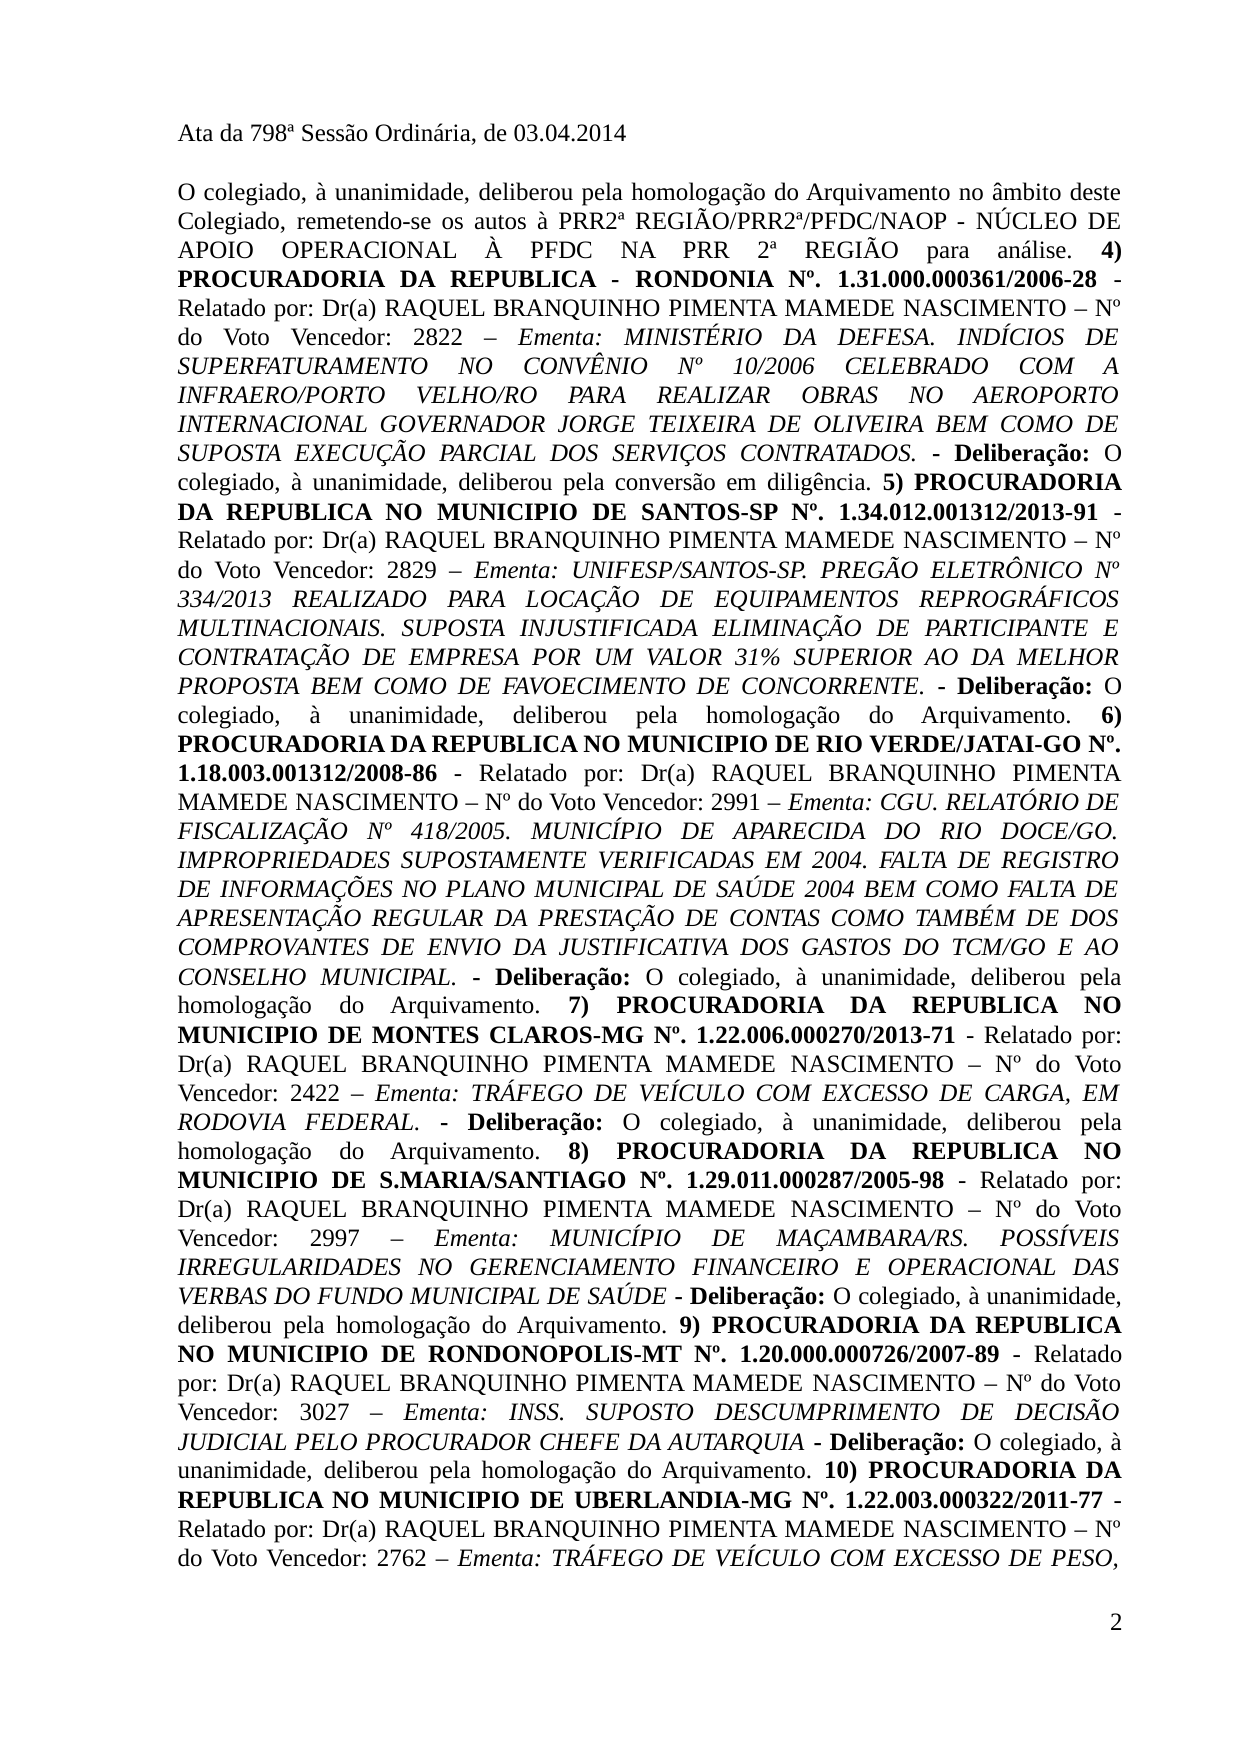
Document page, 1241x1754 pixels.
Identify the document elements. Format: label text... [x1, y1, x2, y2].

text O colegiado, à unanimidade, deliberou pela homologação do Arquivamento no âmbito deste Colegiado, remetendo-se os autos à PRR2ª REGIÃO/PRR2ª/PFDC/NAOP - NÚCLEO DE APOIO OPERACIONAL À PFDC NA PRR 2ª REGIÃO para análise. 4) PROCURADORIA DA REPUBLICA - RONDONIA Nº. 1.31.000.000361/2006-28 - Relatado por: Dr(a) RAQUEL BRANQUINHO PIMENTA MAMEDE NASCIMENTO – Nº do Voto Vencedor: 2822 – Ementa: MINISTÉRIO DA DEFESA. INDÍCIOS DE SUPERFATURAMENTO NO CONVÊNIO Nº 10/2006 CELEBRADO COM A INFRAERO/PORTO VELHO/RO PARA REALIZAR OBRAS NO AEROPORTO INTERNACIONAL GOVERNADOR JORGE TEIXEIRA DE OLIVEIRA BEM COMO DE SUPOSTA EXECUÇÃO PARCIAL DOS SERVIÇOS CONTRATADOS. - Deliberação: O colegiado, à unanimidade, deliberou pela conversão em diligência. 5) PROCURADORIA DA REPUBLICA NO MUNICIPIO DE SANTOS-SP Nº. 1.34.012.001312/2013-91 - Relatado por: Dr(a) RAQUEL BRANQUINHO PIMENTA MAMEDE NASCIMENTO – Nº do Voto Vencedor: 2829 – Ementa: UNIFESP/SANTOS-SP. PREGÃO ELETRÔNICO Nº 334/2013 REALIZADO PARA LOCAÇÃO DE EQUIPAMENTOS REPROGRÁFICOS MULTINACIONAIS. SUPOSTA INJUSTIFICADA ELIMINAÇÃO DE PARTICIPANTE E CONTRATAÇÃO DE EMPRESA POR UM VALOR 31% SUPERIOR AO DA MELHOR PROPOSTA BEM COMO DE FAVOECIMENTO DE CONCORRENTE. - Deliberação: O colegiado, à unanimidade, deliberou pela homologação do Arquivamento. 6) PROCURADORIA DA REPUBLICA NO MUNICIPIO DE RIO VERDE/JATAI-GO Nº. 1.18.003.001312/2008-86 - Relatado por: Dr(a) RAQUEL BRANQUINHO PIMENTA MAMEDE NASCIMENTO – Nº do Voto Vencedor: 2991 – Ementa: CGU. RELATÓRIO DE FISCALIZAÇÃO Nº 418/2005. MUNICÍPIO DE APARECIDA DO RIO DOCE/GO. IMPROPRIEDADES SUPOSTAMENTE VERIFICADAS EM 2004. FALTA DE REGISTRO DE INFORMAÇÕES NO PLANO MUNICIPAL DE SAÚDE 2004 BEM COMO FALTA DE APRESENTAÇÃO REGULAR DA PRESTAÇÃO DE CONTAS COMO TAMBÉM DE DOS COMPROVANTES DE ENVIO DA JUSTIFICATIVA DOS GASTOS DO TCM/GO E AO CONSELHO MUNICIPAL. - Deliberação: O colegiado, à unanimidade, deliberou pela homologação do Arquivamento. 7) PROCURADORIA DA REPUBLICA NO MUNICIPIO DE MONTES CLAROS-MG Nº. 1.22.006.000270/2013-71 - Relatado por: Dr(a) RAQUEL BRANQUINHO PIMENTA MAMEDE NASCIMENTO – Nº do Voto Vencedor: 2422 – Ementa: TRÁFEGO DE VEÍCULO COM EXCESSO DE CARGA, EM RODOVIA FEDERAL. - Deliberação: O colegiado, à unanimidade, deliberou pela homologação do Arquivamento. 8) PROCURADORIA DA REPUBLICA NO MUNICIPIO DE S.MARIA/SANTIAGO Nº. 1.29.011.000287/2005-98 - Relatado por: Dr(a) RAQUEL BRANQUINHO PIMENTA MAMEDE NASCIMENTO – Nº do Voto Vencedor: 2997 – Ementa: MUNICÍPIO DE MAÇAMBARA/RS. POSSÍVEIS IRREGULARIDADES NO GERENCIAMENTO FINANCEIRO E OPERACIONAL DAS VERBAS DO FUNDO MUNICIPAL DE SAÚDE - Deliberação: O colegiado, à unanimidade, deliberou pela homologação do Arquivamento. 9) PROCURADORIA DA REPUBLICA NO MUNICIPIO DE RONDONOPOLIS-MT Nº. 1.20.000.000726/2007-89 - Relatado por: Dr(a) RAQUEL BRANQUINHO PIMENTA MAMEDE NASCIMENTO – Nº do Voto Vencedor: 3027 – Ementa: INSS. SUPOSTO DESCUMPRIMENTO DE DECISÃO JUDICIAL PELO PROCURADOR CHEFE DA AUTARQUIA - Deliberação: O colegiado, à unanimidade, deliberou pela homologação do Arquivamento. 10) PROCURADORIA DA REPUBLICA NO MUNICIPIO DE UBERLANDIA-MG Nº. 1.22.003.000322/2011-77 - Relatado por: Dr(a) RAQUEL BRANQUINHO PIMENTA MAMEDE NASCIMENTO – Nº do Voto Vencedor: 2762 – Ementa: TRÁFEGO DE VEÍCULO COM EXCESSO DE PESO, [177, 177, 1122, 1572]
